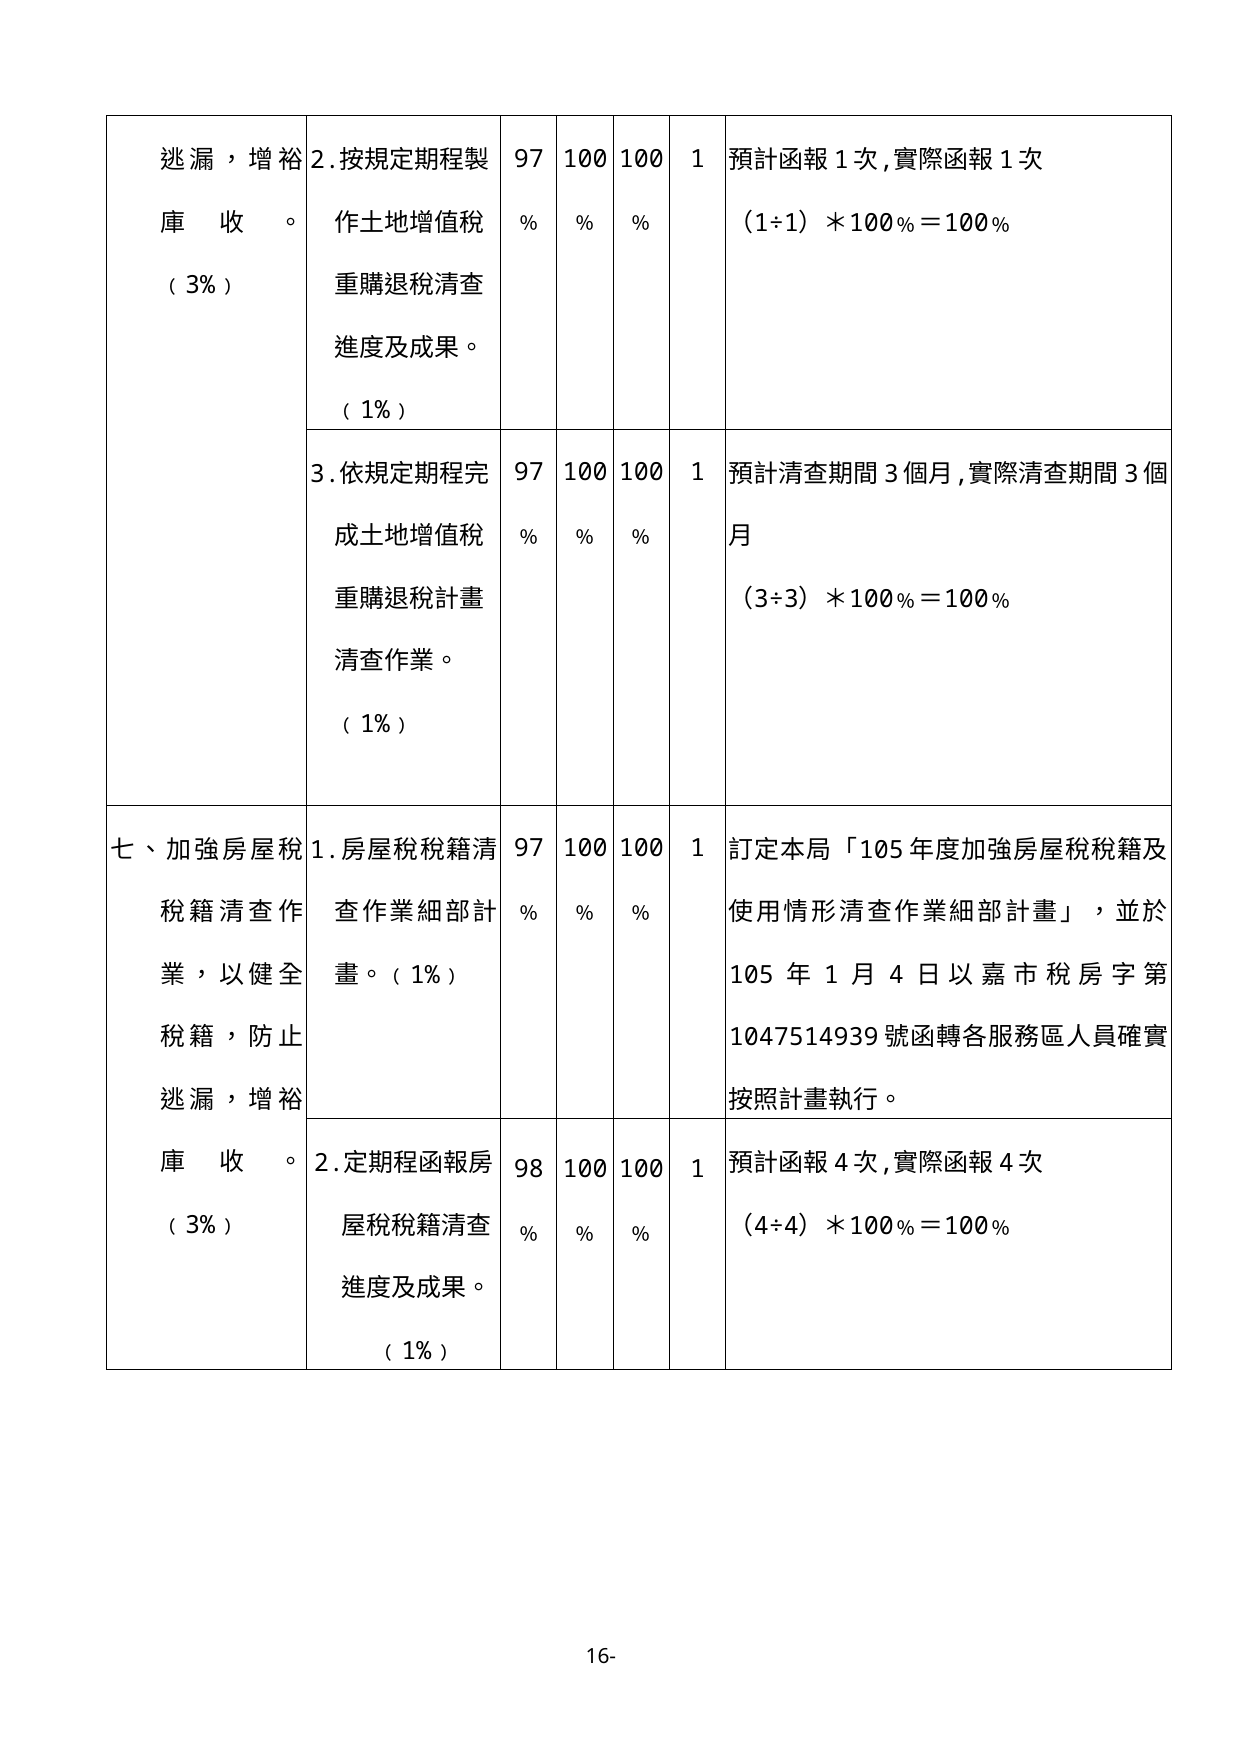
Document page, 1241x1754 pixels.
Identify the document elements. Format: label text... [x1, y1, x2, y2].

table_cell 100﹪ [557, 430, 613, 804]
table_cell 1 [670, 116, 725, 428]
table_cell 訂定本局「105年度加強房屋稅稅籍及使用情形清查作業細部計畫」，並於105年1月4日以嘉市稅房字第1047514939號函轉各服務區人員確實按照計畫執行。 [726, 806, 1171, 1118]
table_cell 1 [670, 430, 725, 804]
table_cell 逃漏，增裕庫收。﹙3%﹚ [107, 116, 306, 804]
table_cell 100﹪ [557, 806, 613, 1118]
table_cell 2.按規定期程製作土地增值稅重購退稅清查進度及成果。﹙1%﹚ [307, 116, 500, 428]
table_cell 預計函報1次,實際函報1次 （1÷1）＊100﹪＝100﹪ [726, 116, 1171, 428]
table_cell 100﹪ [614, 806, 669, 1118]
table_cell 1 [670, 806, 725, 1118]
table_cell 100﹪ [557, 116, 613, 428]
table_cell 預計清查期間3個月,實際清查期間3個月 （3÷3）＊100﹪＝100﹪ [726, 430, 1171, 804]
table_cell 七、加強房屋稅稅籍清查作業，以健全稅籍，防止逃漏，增裕庫收。﹙3%﹚ [107, 806, 306, 1369]
table_cell 97﹪ [501, 806, 556, 1118]
table_cell 100﹪ [614, 116, 669, 428]
table_cell 97﹪ [501, 116, 556, 428]
table_cell 1.房屋稅稅籍清查作業細部計畫。﹙1%﹚ [307, 806, 500, 1118]
table_cell 2.定期程函報房屋稅稅籍清查進度及成果。﹙1%﹚ [307, 1119, 500, 1369]
table_cell 100﹪ [614, 1119, 669, 1369]
table_cell 100﹪ [557, 1119, 613, 1369]
table_cell 1 [670, 1119, 725, 1369]
table_cell 97﹪ [501, 430, 556, 804]
table_cell 3.依規定期程完成土地增值稅重購退稅計畫清查作業。﹙1%﹚ [307, 430, 500, 804]
table_cell 98﹪ [501, 1119, 556, 1369]
table_cell 100﹪ [614, 430, 669, 804]
table_cell 預計函報4次,實際函報4次 （4÷4）＊100﹪＝100﹪ [726, 1119, 1171, 1369]
